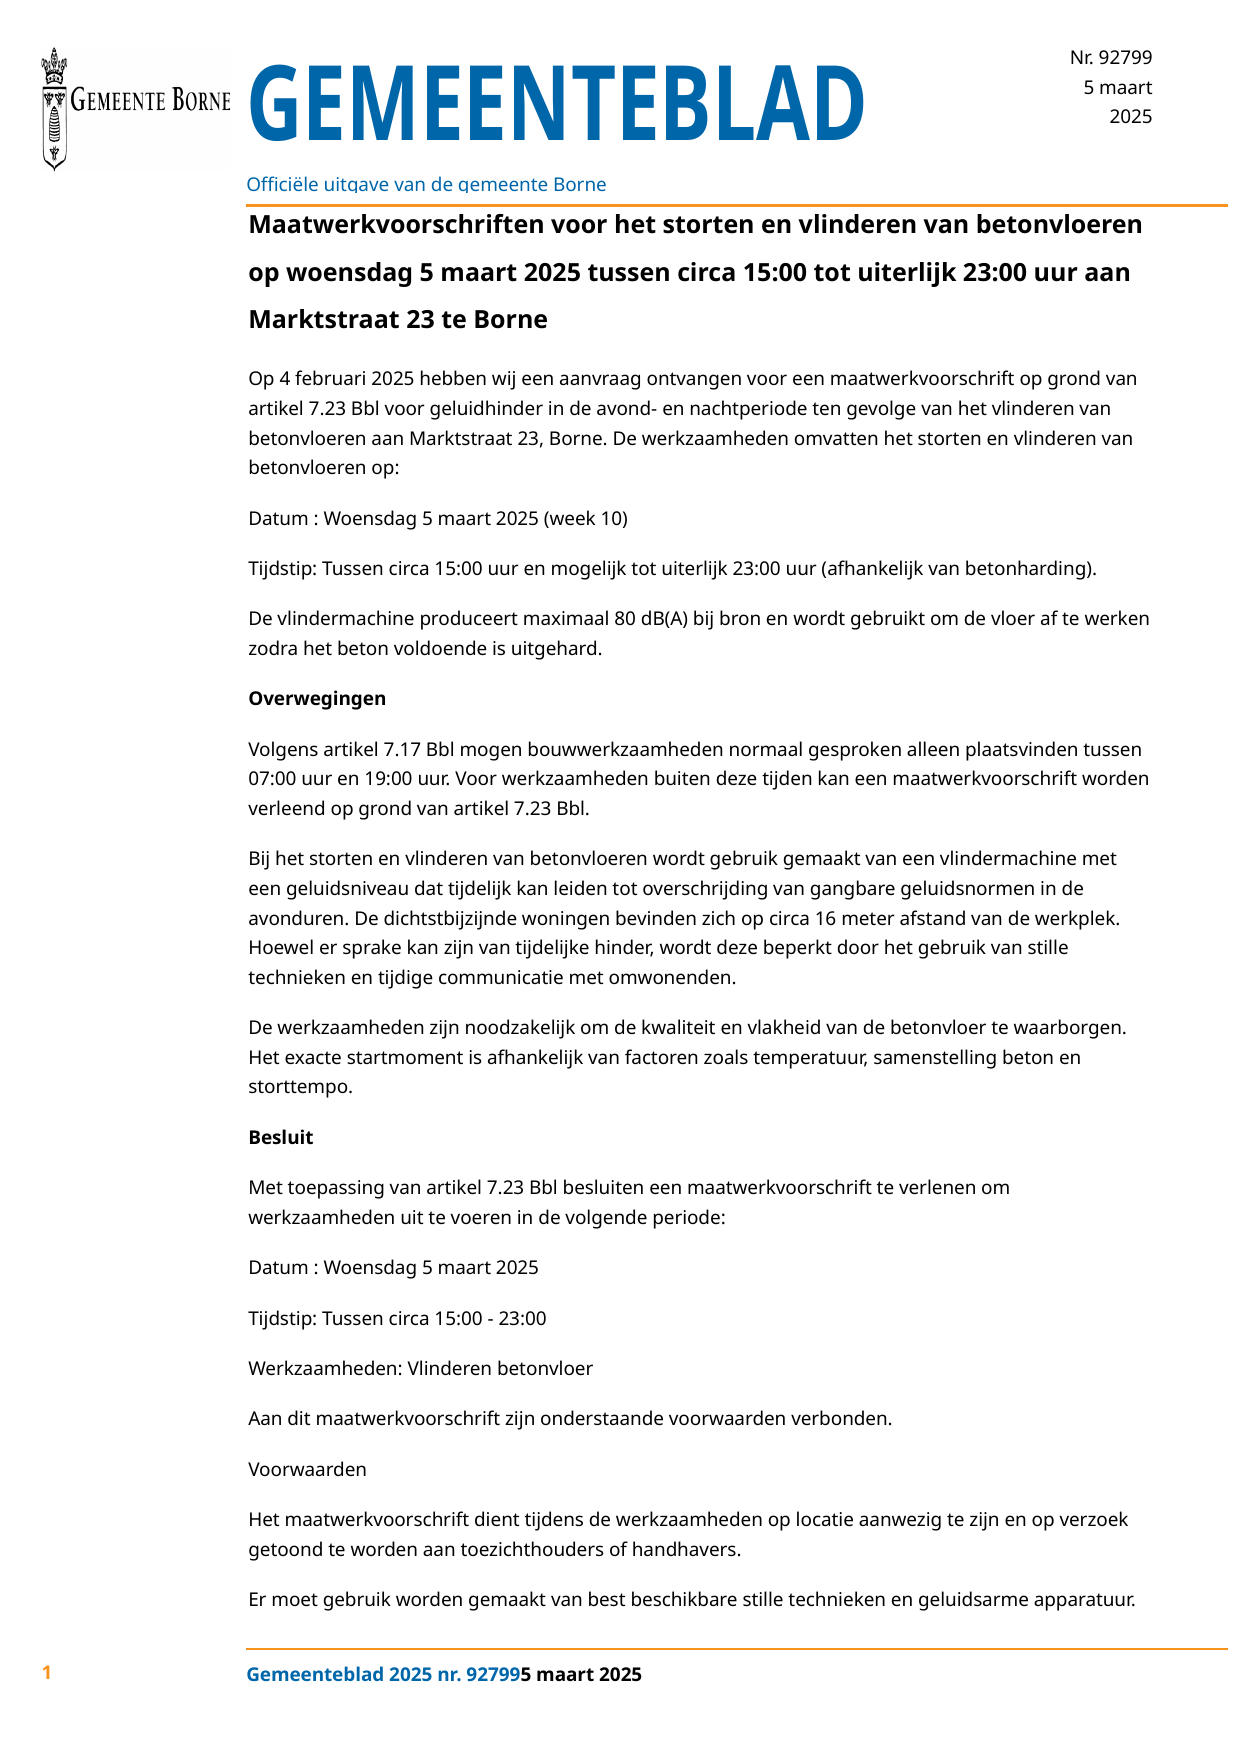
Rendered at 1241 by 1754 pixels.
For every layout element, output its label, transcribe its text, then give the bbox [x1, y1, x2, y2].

text Datum : Woensdag 5 maart 2025 (week 10) [248, 505, 1152, 530]
text Het maatwerkvoorschrift dient tijdens de werkzaamheden op locatie aanwezig te zijn en op verzoek getoond te worden aan toezichthouders of handhavers. [248, 1506, 1152, 1562]
text Tijdstip: Tussen circa 15:00 uur en mogelijk tot uiterlijk 23:00 uur (afhankelijk van betonharding). [248, 555, 1152, 581]
text Volgens artikel 7.17 Bbl mogen bouwwerkzaamheden normaal gesproken alleen plaatsvinden tussen 07:00 uur en 19:00 uur. Voor werkzaamheden buiten deze tijden kan een maatwerkvoorschrift worden verleend op grond van artikel 7.23 Bbl. [248, 736, 1152, 821]
text Bij het storten en vlinderen van betonvloeren wordt gebruik gemaakt van een vlindermachine met een geluidsniveau dat tijdelijk kan leiden tot overschrijding van gangbare geluidsnormen in de avonduren. De dichtstbijzijnde woningen bevinden zich op circa 16 meter afstand van de werkplek. Hoewel er sprake kan zijn van tijdelijke hinder, wordt deze beperkt door het gebruik van stille technieken en tijdige communicatie met omwonenden. [248, 846, 1152, 989]
text Op 4 februari 2025 hebben wij een aanvraag ontvangen voor een maatwerkvoorschrift op grond van artikel 7.23 Bbl voor geluidhinder in de avond- en nachtperiode ten gevolge van het vlinderen van betonvloeren aan Marktstraat 23, Borne. De werkzaamheden omvatten het storten en vlinderen van betonvloeren op: [248, 366, 1152, 480]
text Voorwaarden [248, 1456, 1152, 1482]
text Maatwerkvoorschriften voor het storten en vlinderen van betonvloeren op woensdag 5 maart 2025 tussen circa 15:00 tot uiterlijk 23:00 uur aan Marktstraat 23 te Borne [248, 207, 1152, 336]
text Er moet gebruik worden gemaakt van best beschikbare stille technieken en geluidsarme apparatuur. [248, 1586, 1152, 1612]
text Met toepassing van artikel 7.23 Bbl besluiten een maatwerkvoorschrift te verlenen om werkzaamheden uit te voeren in de volgende periode: [248, 1174, 1152, 1229]
text De vlindermachine produceert maximaal 80 dB(A) bij bron en wordt gebruikt om de vloer af te werken zodra het beton voldoende is uitgehard. [248, 606, 1152, 661]
picture [41, 47, 231, 172]
text Aan dit maatwerkvoorschrift zijn onderstaande voorwaarden verbonden. [248, 1406, 1152, 1431]
text Tijdstip: Tussen circa 15:00 - 23:00 [248, 1305, 1152, 1330]
text De werkzaamheden zijn noodzakelijk om de kwaliteit en vlakheid van de betonvloer te waarborgen. Het exacte startmoment is afhankelijk van factoren zoals temperatuur, samenstelling beton en storttempo. [248, 1014, 1152, 1099]
text Overwegingen [248, 686, 1152, 711]
text Besluit [248, 1124, 1152, 1149]
text Werkzaamheden: Vlinderen betonvloer [248, 1355, 1152, 1381]
text Datum : Woensdag 5 maart 2025 [248, 1254, 1152, 1280]
